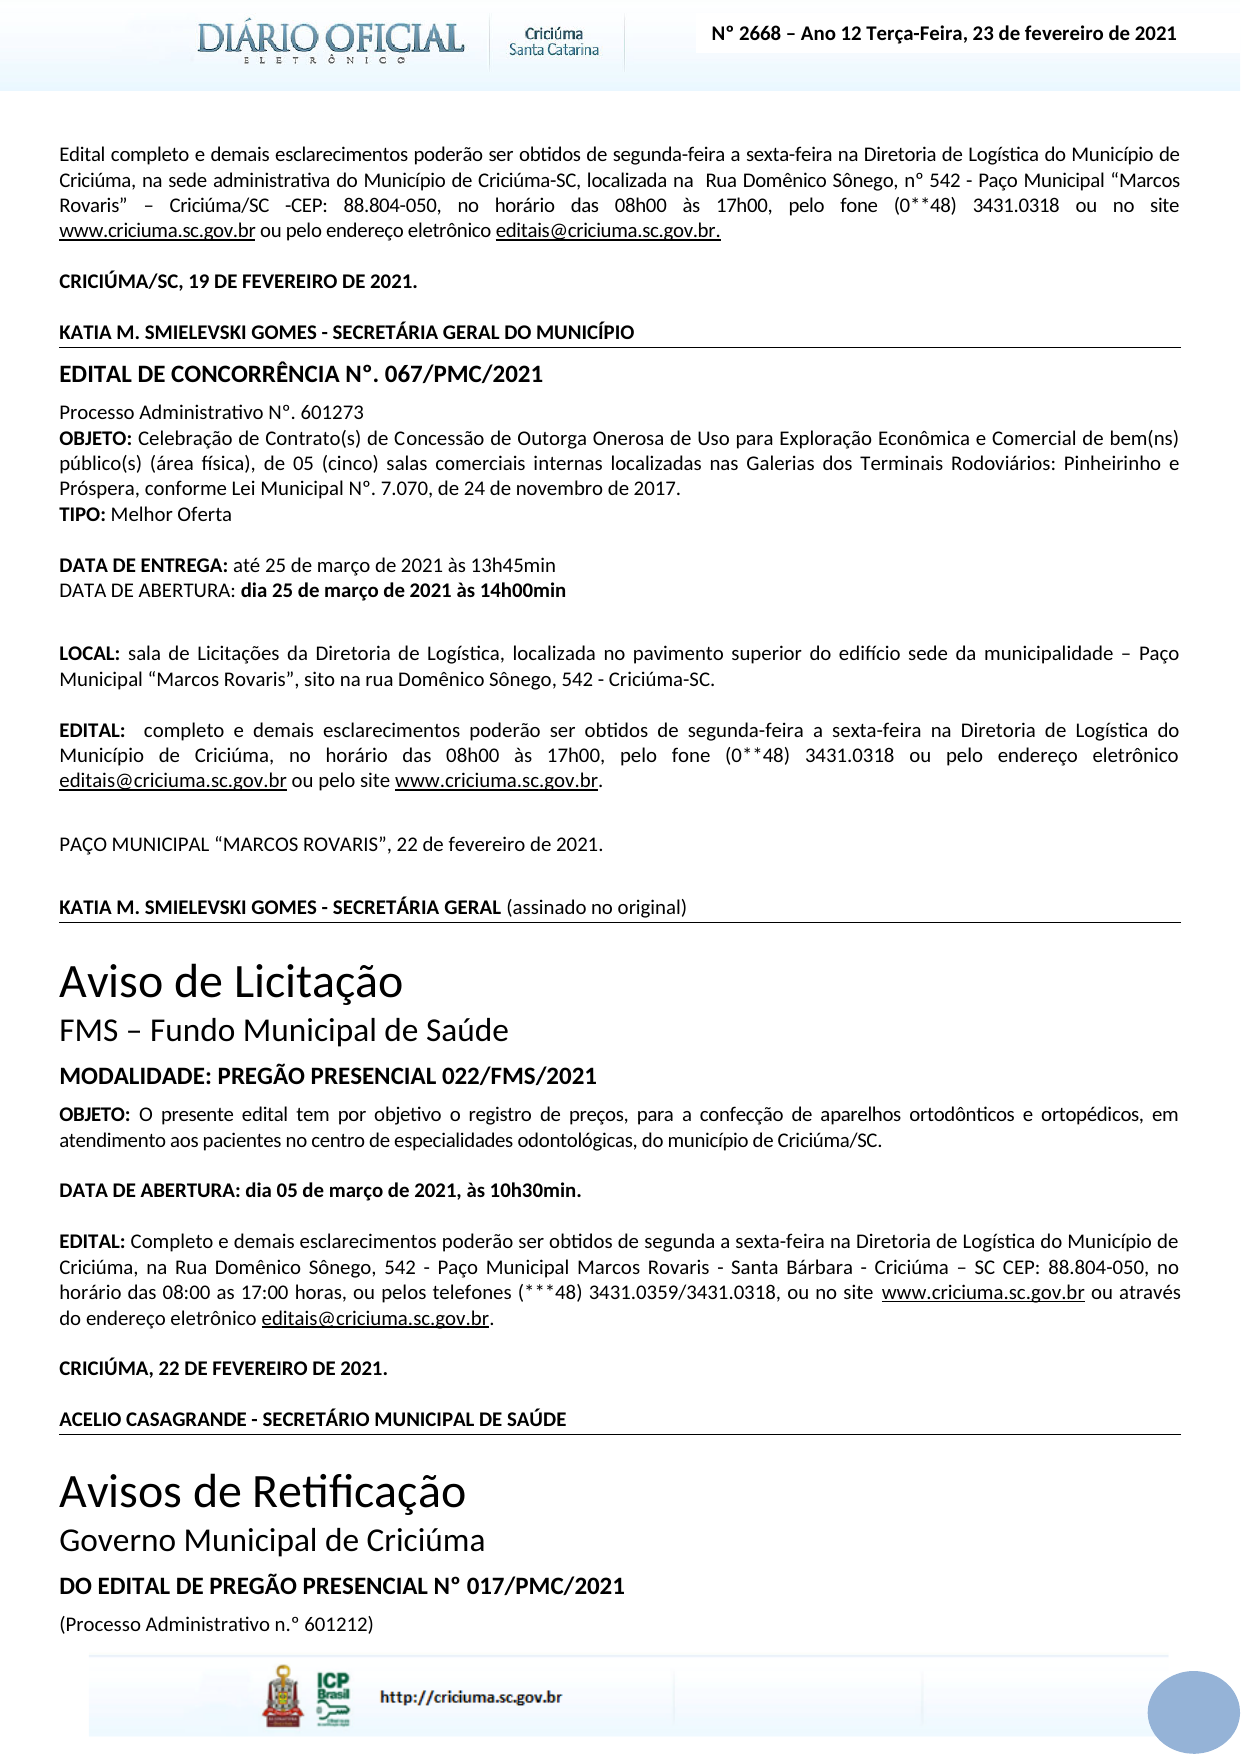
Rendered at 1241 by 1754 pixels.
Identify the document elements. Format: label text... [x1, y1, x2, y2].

text LOCAL: sala de Licitações da Diretoria de Logística, localizada no pavimento superior do edifício sede da municipalidade – Paço Municipal “Marcos Rovaris”, sito na rua Domênico Sônego, 542 - Criciúma-SC. [59, 641, 1181, 691]
text MODALIDADE: PREGÃO PRESENCIAL 022/FMS/2021 [59, 1061, 1181, 1091]
text CRICIÚMA/SC, 19 DE FEVEREIRO DE 2021. [59, 268, 1181, 294]
text KATIA M. SMIELEVSKI GOMES - SECRETÁRIA GERAL DO MUNICÍPIO [59, 319, 1181, 347]
text TIPO: Melhor Oferta [59, 501, 1181, 526]
text FMS – Fundo Municipal de Saúde [59, 1009, 1181, 1050]
text ACELIO CASAGRANDE - SECRETÁRIO MUNICIPAL DE SAÚDE [59, 1406, 1181, 1434]
text Governo Municipal de Criciúma [59, 1519, 1181, 1560]
text OBJETO: Celebração de Contrato(s) de Concessão de Outorga Onerosa de Uso para Exploração Econômica e Comercial de bem(ns) público(s) (área física), de 05 (cinco) salas comerciais internas localizadas nas Galerias dos Terminais Rodoviários: Pinheirinho e Próspera, conforme Lei Municipal Nº. 7.070, de 24 de novembro de 2017. [59, 425, 1181, 501]
text EDITAL: completo e demais esclarecimentos poderão ser obtidos de segunda-feira a sexta-feira na Diretoria de Logística do Município de Criciúma, no horário das 08h00 às 17h00, pelo fone (0**48) 3431.0318 ou pelo endereço eletrônico editais@criciuma.sc.gov.br ou pelo site www.criciuma.sc.gov.br. [59, 717, 1181, 793]
text EDITAL DE CONCORRÊNCIA Nº. 067/PMC/2021 [59, 358, 1181, 389]
text OBJETO: O presente edital tem por objetivo o registro de preços, para a confecção de aparelhos ortodônticos e ortopédicos, em atendimento aos pacientes no centro de especialidades odontológicas, do município de Criciúma/SC. [59, 1101, 1181, 1152]
text Avisos de Retificação [59, 1460, 1181, 1519]
text CRICIÚMA, 22 DE FEVEREIRO DE 2021. [59, 1356, 1181, 1381]
text DATA DE ENTREGA: até 25 de março de 2021 às 13h45min [59, 552, 1181, 577]
text Processo Administrativo Nº. 601273 [59, 399, 1181, 425]
text EDITAL: Completo e demais esclarecimentos poderão ser obtidos de segunda a sexta-feira na Diretoria de Logística do Município de Criciúma, na Rua Domênico Sônego, 542 - Paço Municipal Marcos Rovaris - Santa Bárbara - Criciúma – SC CEP: 88.804-050, no horário das 08:00 as 17:00 horas, ou pelos telefones (***48) 3431.0359/3431.0318, ou no site www.criciuma.sc.gov.br ou através do endereço eletrônico editais@criciuma.sc.gov.br. [59, 1228, 1181, 1330]
text DATA DE ABERTURA: dia 25 de março de 2021 às 14h00min [59, 577, 1181, 603]
text Edital completo e demais esclarecimentos poderão ser obtidos de segunda-feira a sexta-feira na Diretoria de Logística do Município de Criciúma, na sede administrativa do Município de Criciúma-SC, localizada na Rua Domênico Sônego, nº 542 - Paço Municipal “Marcos Rovaris” – Criciúma/SC -CEP: 88.804-050, no horário das 08h00 às 17h00, pelo fone (0**48) 3431.0318 ou no site www.criciuma.sc.gov.br ou pelo endereço eletrônico editais@criciuma.sc.gov.br. [59, 141, 1181, 243]
text PAÇO MUNICIPAL “MARCOS ROVARIS”, 22 de fevereiro de 2021. [59, 831, 1181, 856]
text DO EDITAL DE PREGÃO PRESENCIAL Nº 017/PMC/2021 [59, 1570, 1181, 1601]
text (Processo Administrativo n.º 601212) [59, 1611, 1181, 1636]
text Aviso de Licitação [59, 951, 1181, 1009]
text KATIA M. SMIELEVSKI GOMES - SECRETÁRIA GERAL (assinado no original) [59, 894, 1181, 922]
text DATA DE ABERTURA: dia 05 de março de 2021, às 10h30min. [59, 1178, 1181, 1203]
